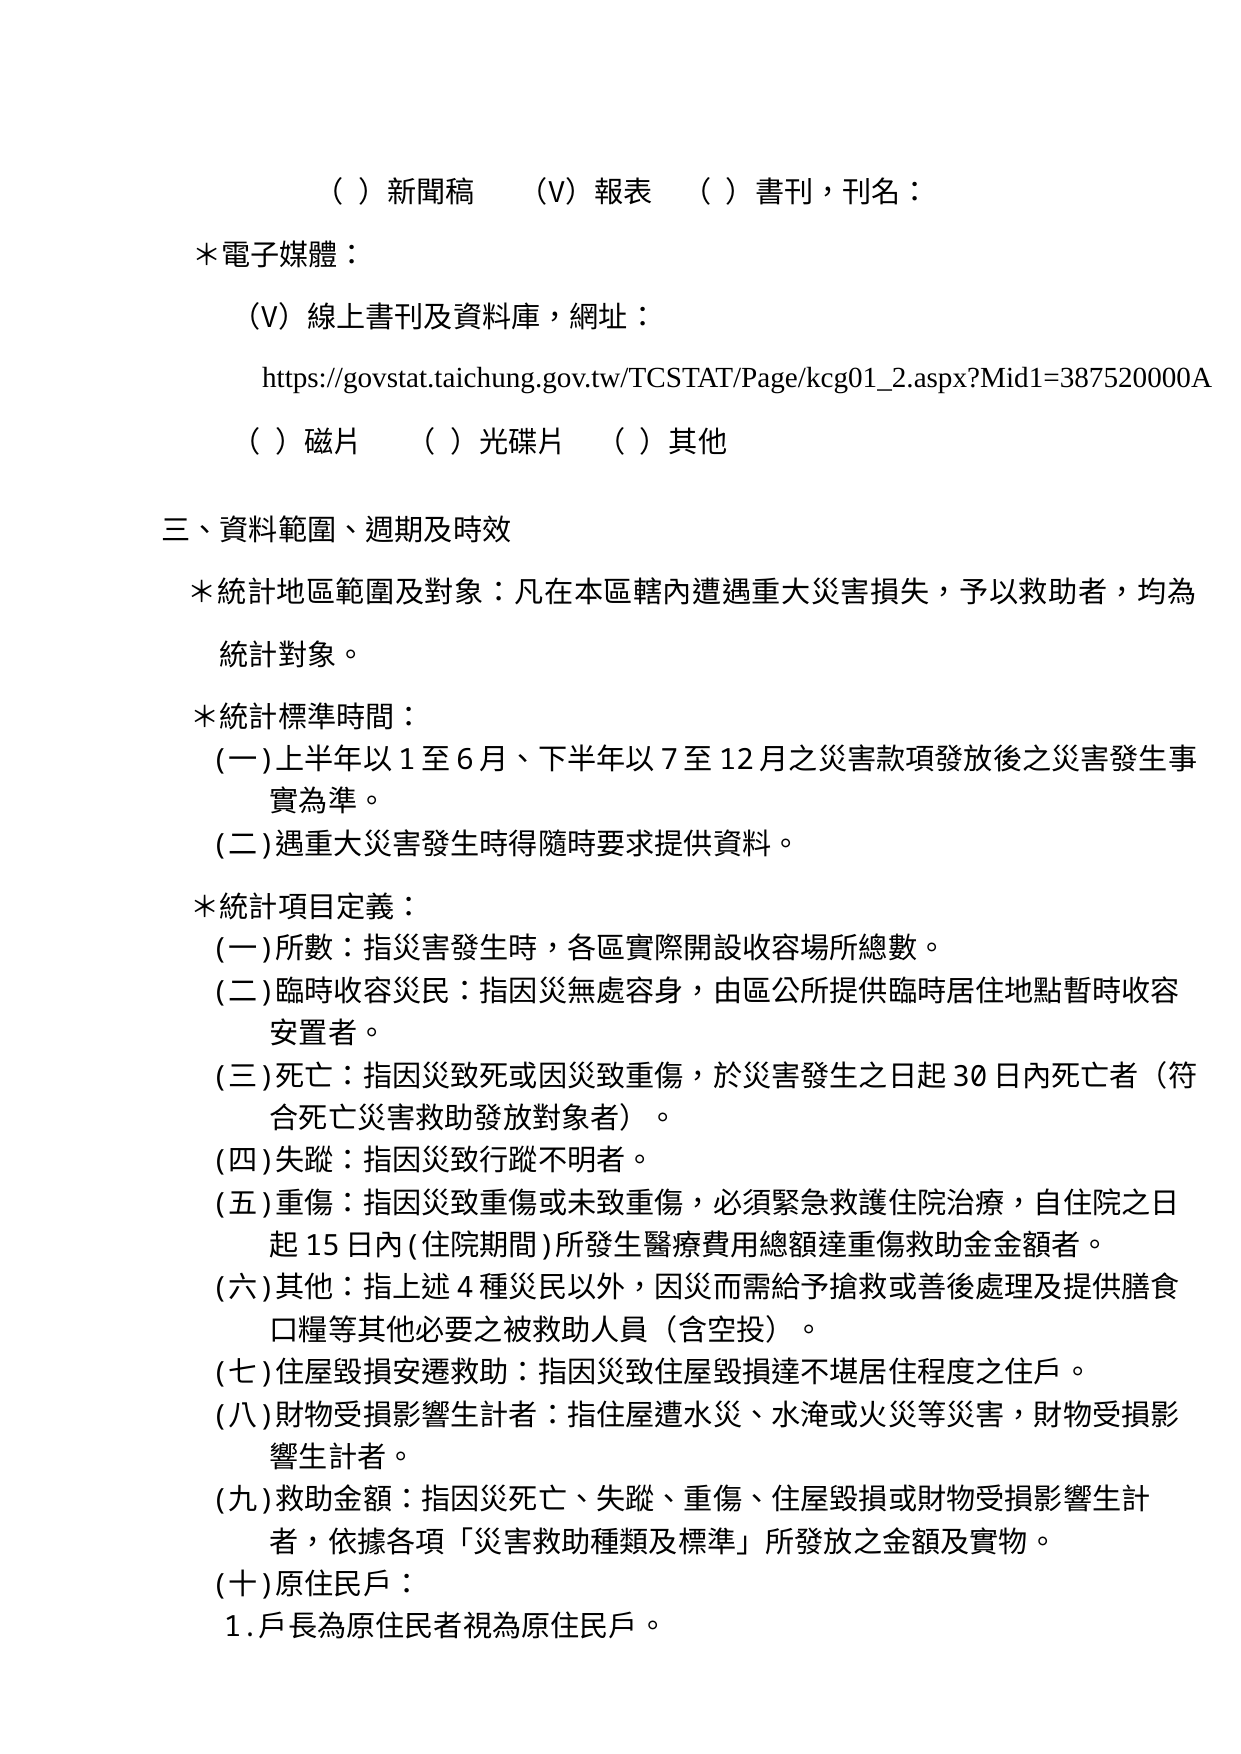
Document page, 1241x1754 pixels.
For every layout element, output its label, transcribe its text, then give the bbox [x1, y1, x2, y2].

table_header 統計資料背景說明 資料種類：社會救助統計 資料項目：臺中市東區區遭受災害救助情形 一、發布及編製機關單位 ＊發布機關、單位：臺中市東區區公所會計室 ＊編製單位：臺中市東區區公所社會課 ＊聯絡電話：04-22151988 分機216 ＊傳真：04-22152009 ＊電子信箱：oppo852@taichung.gov.tw 二、發布形式 口頭： （ ）記者會或說明會 書面： （ ）新聞稿 （V）報表 （ ）書刊，刊名： ＊電子媒體： （V）線上書刊及資料庫，網址： https://govstat.taichung.gov.tw/TCSTAT/Page/kcg01_2.aspx?Mid1=387520000A （ ）磁片 （ ）光碟片 （ ）其他 三、資料範圍、週期及時效 ＊統計地區範圍及對象：凡在本區轄內遭遇重大災害損失，予以救助者，均為統計對象。 ＊統計標準時間： (一)上半年以1至6月、下半年以7至12月之災害款項發放後之災害發生事實為準。 (二)遇重大災害發生時得隨時要求提供資料。 ＊統計項目定義： (一)所數：指災害發生時，各區實際開設收容場所總數。 (二)臨時收容災民：指因災無處容身，由區公所提供臨時居住地點暫時收容安置者。 (三)死亡：指因災致死或因災致重傷，於災害發生之日起30日內死亡者（符合死亡災害救助發放對象者）。 (四)失蹤：指因災致行蹤不明者。 (五)重傷：指因災致重傷或未致重傷，必須緊急救護住院治療，自住院之日起15日內(住院期間)所發生醫療費用總額達重傷救助金金額者。 (六)其他：指上述4種災民以外，因災而需給予搶救或善後處理及提供膳食口糧等其他必要之被救助人員（含空投）。 (七)住屋毀損安遷救助：指因災致住屋毀損達不堪居住程度之住戶。 (八)財物受損影響生計者：指住屋遭水災、水淹或火災等災害，財物受損影響生計者。 (九)救助金額：指因災死亡、失蹤、重傷、住屋毀損或財物受損影響生計者，依據各項「災害救助種類及標準」所發放之金額及實物。 (十)原住民戶： 1.戶長為原住民者視為原住民戶。 2.戶長非原住民，如戶內原住民人口數較多時則判定為原住民戶。如原住民與非原住民之人口數相等時，則以年齡較長者是否具原住民身分判定為原住民戶或非原住民戶。 (十一)原住民：依原住民身分法，具原住民身分者即予以統計，而不論其是否隸屬於原住民戶。 ＊統計單位：人、戶、元。 ＊統計分類：依「收容所」、「受災人數」、「住屋毀損安遷救助」、「財物受損影響生計者」及「救助金額」分。 ＊發布週期：半年。 ＊時效：13日。 ＊資料變革：無。 四、公開資料發布訊息 ＊預告發布日期：每半年終了13日。(原訂預告發布日期如遇例假日或國定假日則延至下一個工作日發布) ＊同步發送單位：臺中市政府主計處。 五、資料品質 ＊統計指標編製方法與資料來源說明：本所社會課依據災害救助申請表及災害救助暨住屋勘查報表編製。 ＊統計資料交叉查核及確保資料合理性之機制：由電腦系統自動進行加總交叉查核。 六、須注意及預定改變之事項：表號10720-03-01-3。 七、其他事項：無。 [150, 148, 1209, 1645]
